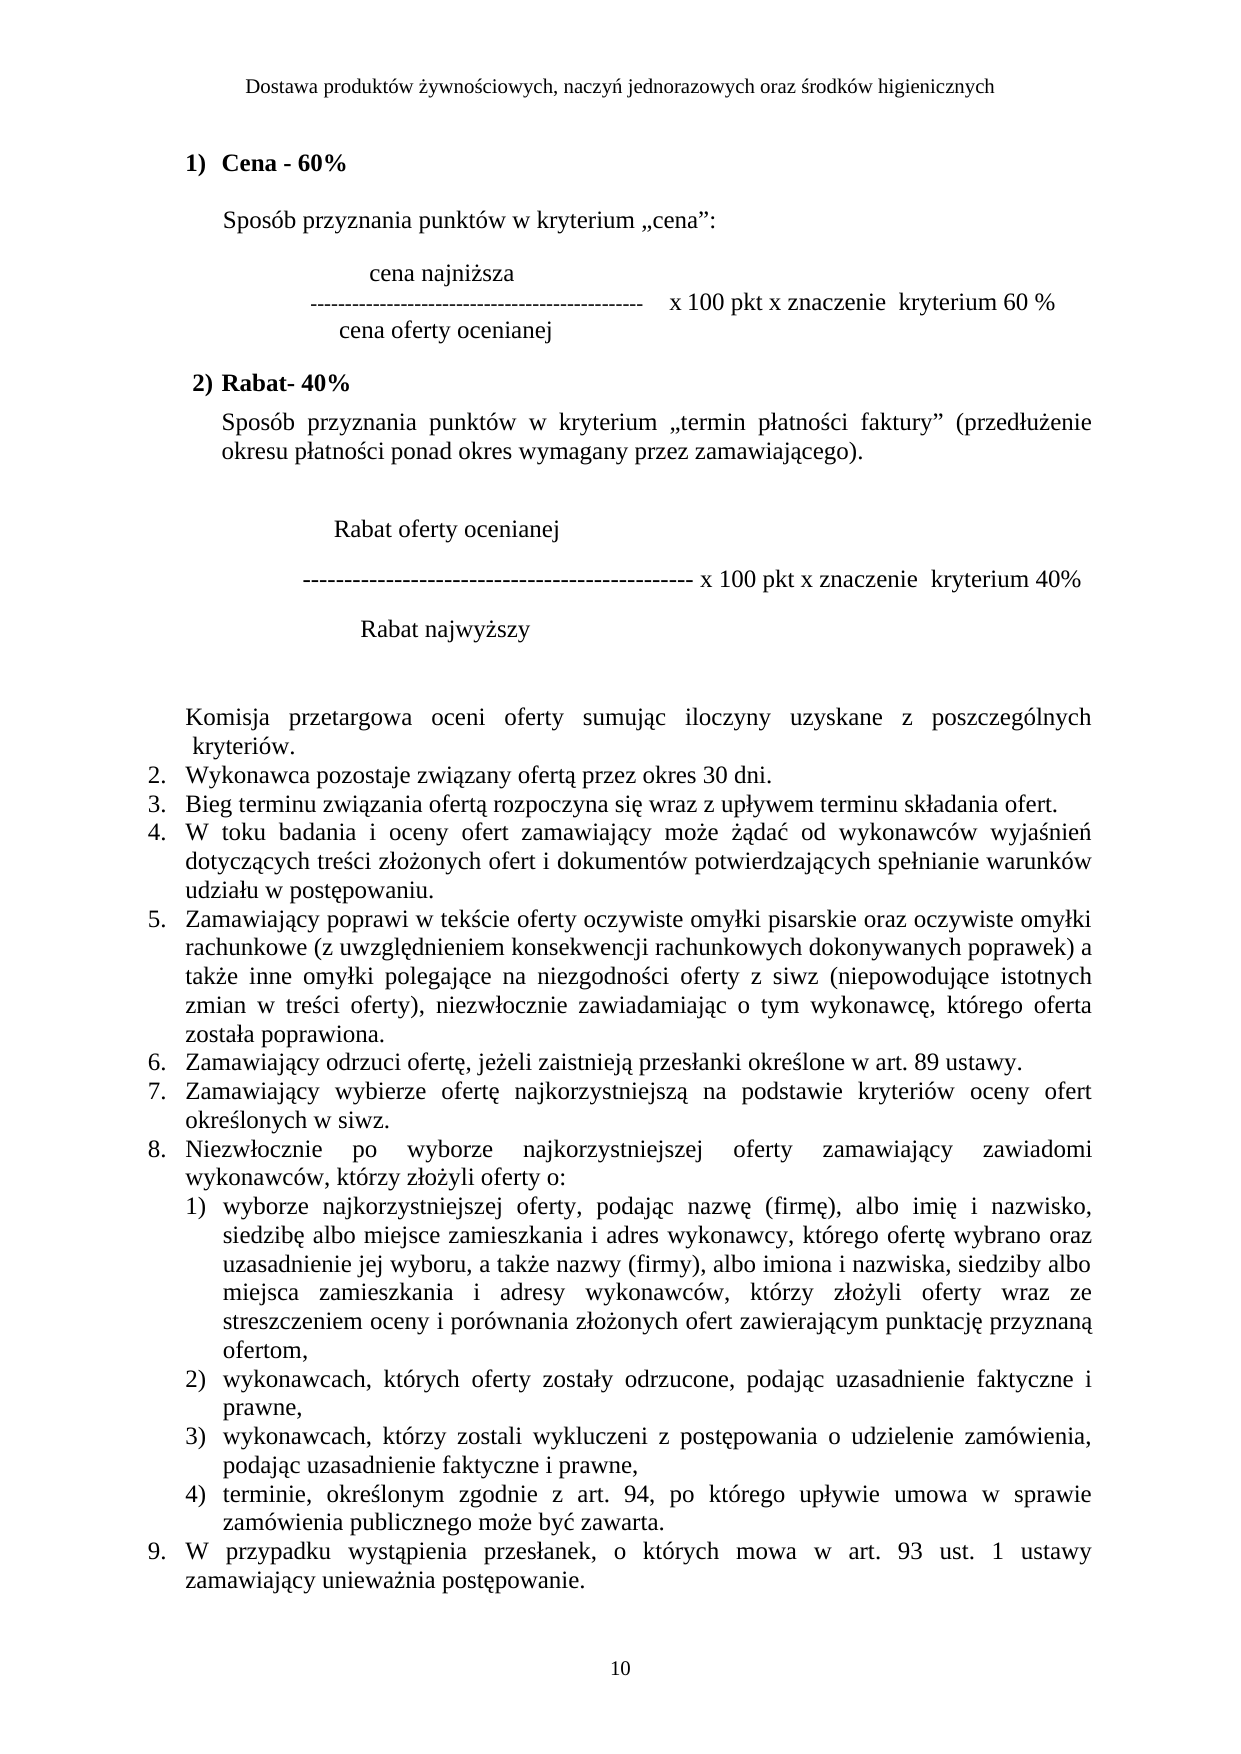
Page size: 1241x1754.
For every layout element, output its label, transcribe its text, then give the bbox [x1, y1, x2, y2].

text 2) wykonawcach, których oferty zostały odrzucone, podając uzasadnienie faktyczne i prawne, [185, 1364, 1093, 1421]
list Niezwłocznie po wyborze najkorzystniejszej oferty zamawiający zawiadomi wykonawców, którzy złożyli oferty o: [148, 1134, 1093, 1191]
text ------------------------------------------------ x 100 pkt x znaczenie kryterium 60 % [221, 287, 1093, 315]
text Komisja przetargowa oceni oferty sumując iloczyny uzyskane z poszczególnych kryteriów. [185, 702, 1093, 760]
list Zamawiający odrzuci ofertę, jeżeli zaistnieją przesłanki określone w art. 89 ustawy. [148, 1047, 1093, 1076]
text ----------------------------------------------- x 100 pkt x znaczenie kryterium 40% [221, 564, 1093, 593]
text Sposób przyznania punktów w kryterium „termin płatności faktury” (przedłużenie okresu płatności ponad okres wymagany przez zamawiającego). [221, 407, 1093, 465]
text 4) terminie, określonym zgodnie z art. 94, po którego upływie umowa w sprawie zamówienia publicznego może być zawarta. [185, 1479, 1093, 1536]
subtitle Rabat najwyższy [148, 614, 1093, 642]
list Cena - 60% [185, 148, 1093, 176]
list W przypadku wystąpienia przesłanek, o których mowa w art. 93 ust. 1 ustawy zamawiający unieważnia postępowanie. [148, 1536, 1093, 1594]
list Bieg terminu związania ofertą rozpoczyna się wraz z upływem terminu składania ofert. [148, 789, 1093, 817]
text Sposób przyznania punktów w kryterium „cena”: [148, 205, 1093, 234]
text 1) wyborze najkorzystniejszej oferty, podając nazwę (firmę), albo imię i nazwisko, siedzibę albo miejsce zamieszkania i adres wykonawcy, którego ofertę wybrano oraz uzasadnienie jej wyboru, a także nazwy (firmy), albo imiona i nazwiska, siedziby albo miejsca zamieszkania i adresy wykonawców, którzy złożyli oferty wraz ze streszczeniem oceny i porównania złożonych ofert zawierającym punktację przyznaną ofertom, [185, 1191, 1093, 1364]
text 3) wykonawcach, którzy zostali wykluczeni z postępowania o udzielenie zamówienia, podając uzasadnienie faktyczne i prawne, [185, 1421, 1093, 1479]
subtitle cena oferty ocenianej [148, 315, 1093, 344]
list Rabat- 40% [185, 368, 1093, 397]
list W toku badania i oceny ofert zamawiający może żądać od wykonawców wyjaśnień dotyczących treści złożonych ofert i dokumentów potwierdzających spełnianie warunków udziału w postępowaniu. [148, 817, 1093, 904]
list Wykonawca pozostaje związany ofertą przez okres 30 dni. [148, 760, 1093, 789]
list Zamawiający wybierze ofertę najkorzystniejszą na podstawie kryteriów oceny ofert określonych w siwz. [148, 1076, 1093, 1134]
text Rabat oferty ocenianej [221, 514, 1093, 543]
text cena najniższa [221, 258, 1093, 287]
list Zamawiający poprawi w tekście oferty oczywiste omyłki pisarskie oraz oczywiste omyłki rachunkowe (z uwzględnieniem konsekwencji rachunkowych dokonywanych poprawek) a także inne omyłki polegające na niezgodności oferty z siwz (niepowodujące istotnych zmian w treści oferty), niezwłocznie zawiadamiając o tym wykonawcę, którego oferta została poprawiona. [148, 904, 1093, 1047]
